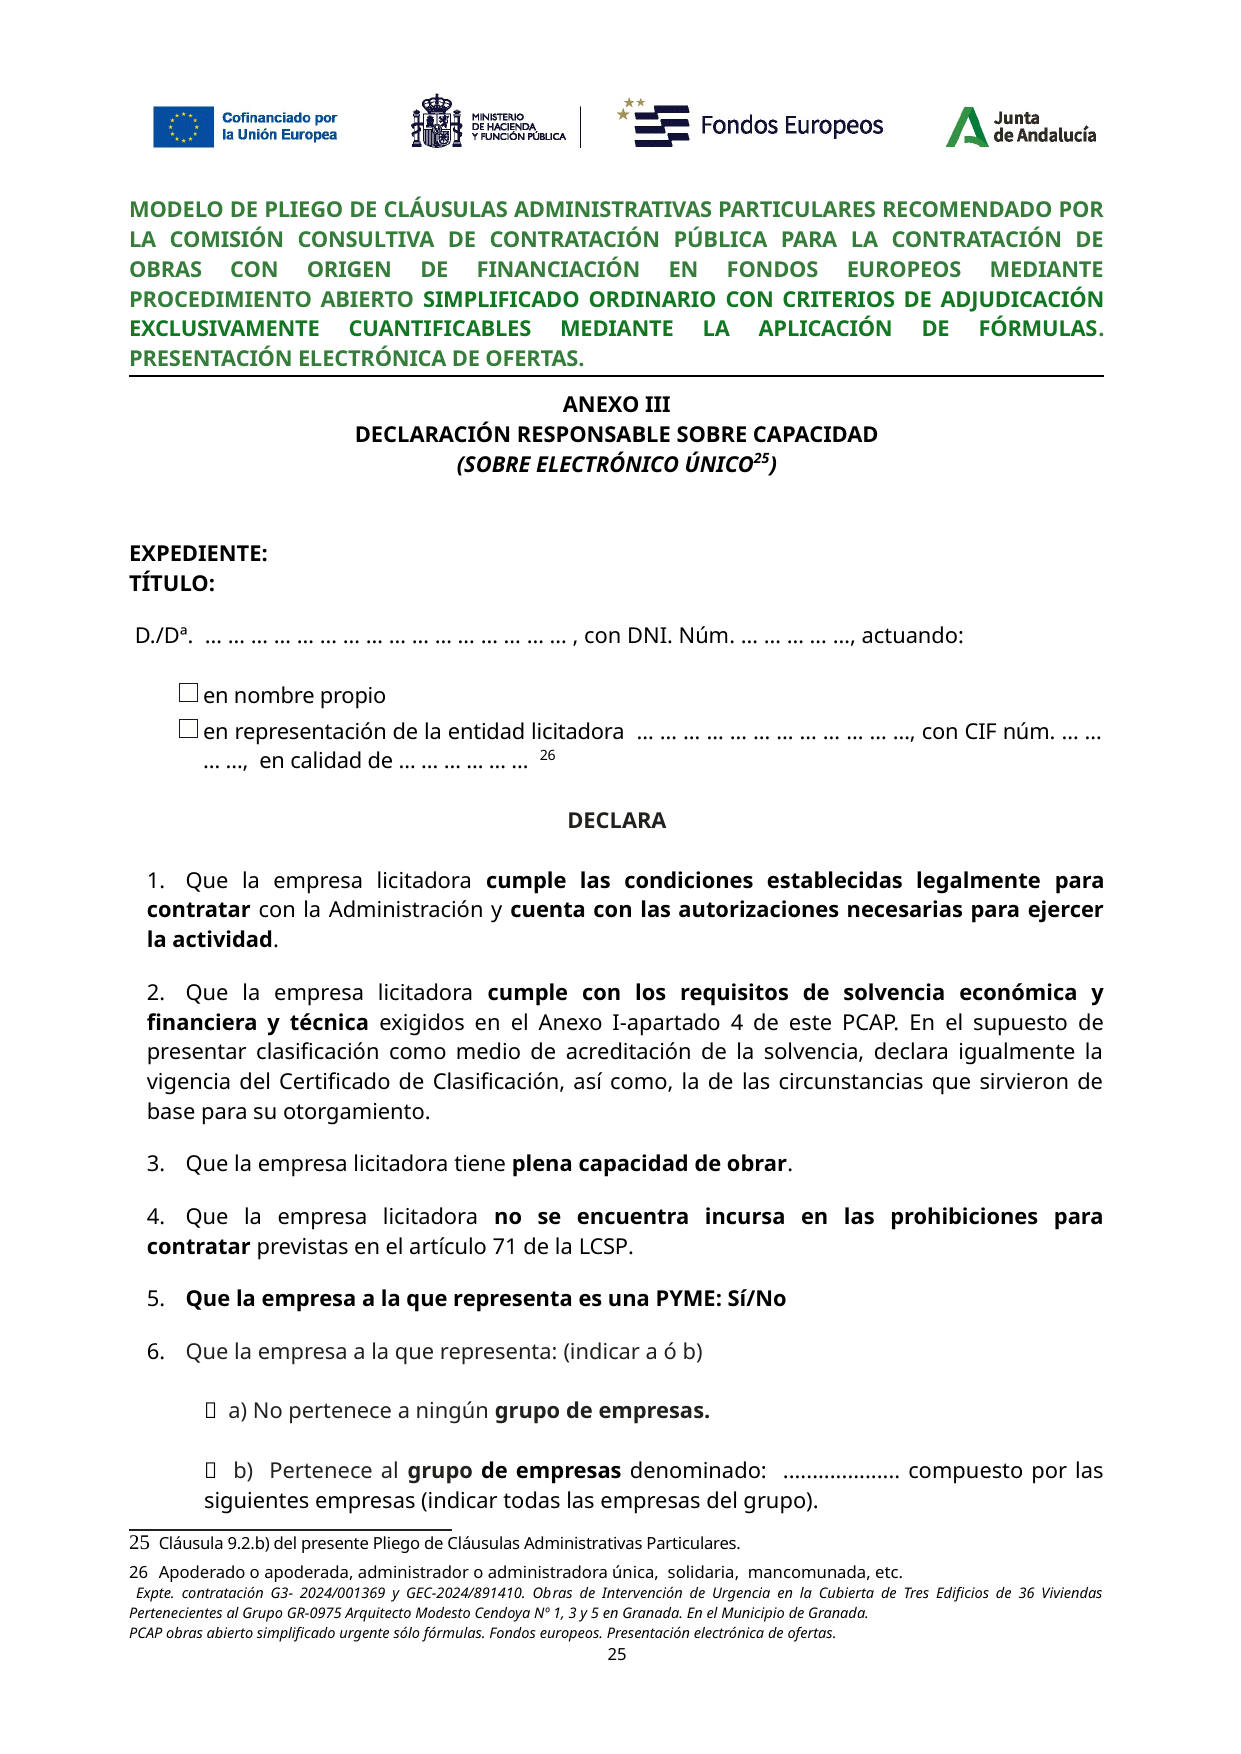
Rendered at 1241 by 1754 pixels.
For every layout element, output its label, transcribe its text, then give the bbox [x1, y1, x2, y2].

list Que la empresa licitadora no se encuentra incursa en las prohibiciones para contratar previstas en el artículo 71 de la LCSP. [147, 1201, 1104, 1260]
text Apoderado o apoderada, administrador o administradora única, solidaria, mancomunada, etc. [129, 1560, 1104, 1583]
text DECLARA [129, 805, 1104, 835]
picture [137, 89, 1114, 173]
text ANEXO III [129, 389, 1104, 419]
list Que la empresa licitadora cumple con los requisitos de solvencia económica y financiera y técnica exigidos en el Anexo I-apartado 4 de este PCAP. En el supuesto de presentar clasificación como medio de acreditación de la solvencia, declara igualmente la vigencia del Certificado de Clasificación, así como, la de las circunstancias que sirvieron de base para su otorgamiento. [147, 977, 1104, 1126]
text en nombre propio [203, 680, 1104, 709]
text D./Dª. … … … … … … … … … … … … … … … … , con DNI. Núm. … … … … …, actuando: [129, 620, 1104, 650]
text EXPEDIENTE: [129, 538, 1104, 568]
text en representación de la entidad licitadora … … … … … … … … … … … …, con CIF núm. … … … …, en calidad de … … … … … … [203, 716, 1104, 775]
text MODELO DE PLIEGO DE CLÁUSULAS ADMINISTRATIVAS PARTICULARES RECOMENDADO POR LA COMISIÓN CONSULTIVA DE CONTRATACIÓN PÚBLICA PARA LA CONTRATACIÓN DE OBRAS CON ORIGEN DE FINANCIACIÓN EN FONDOS EUROPEOS MEDIANTE PROCEDIMIENTO ABIERTO SIMPLIFICADO ORDINARIO CON CRITERIOS DE ADJUDICACIÓN EXCLUSIVAMENTE CUANTIFICABLES MEDIANTE LA APLICACIÓN DE FÓRMULAS. PRESENTACIÓN ELECTRÓNICA DE OFERTAS. [129, 194, 1104, 375]
list  a) No pertenece a ningún grupo de empresas. [166, 1395, 1104, 1425]
text Cláusula 9.2.b) del presente Pliego de Cláusulas Administrativas Particulares. [129, 1530, 1104, 1554]
text (SOBRE ELECTRÓNICO ÚNICO) [129, 448, 1104, 478]
list  b) Pertenece al grupo de empresas denominado: .................... compuesto por las siguientes empresas (indicar todas las empresas del grupo). [166, 1455, 1104, 1514]
list Que la empresa a la que representa: (indicar a ó b) [147, 1336, 1104, 1365]
text DECLARACIÓN RESPONSABLE SOBRE CAPACIDAD [129, 419, 1104, 448]
list Que la empresa licitadora tiene plena capacidad de obrar. [147, 1148, 1104, 1178]
list Que la empresa a la que representa es una PYME: Sí/No [147, 1283, 1104, 1313]
list Que la empresa licitadora cumple las condiciones establecidas legalmente para contratar con la Administración y cuenta con las autorizaciones necesarias para ejercer la actividad. [147, 864, 1104, 954]
text TÍTULO: [129, 568, 1104, 597]
